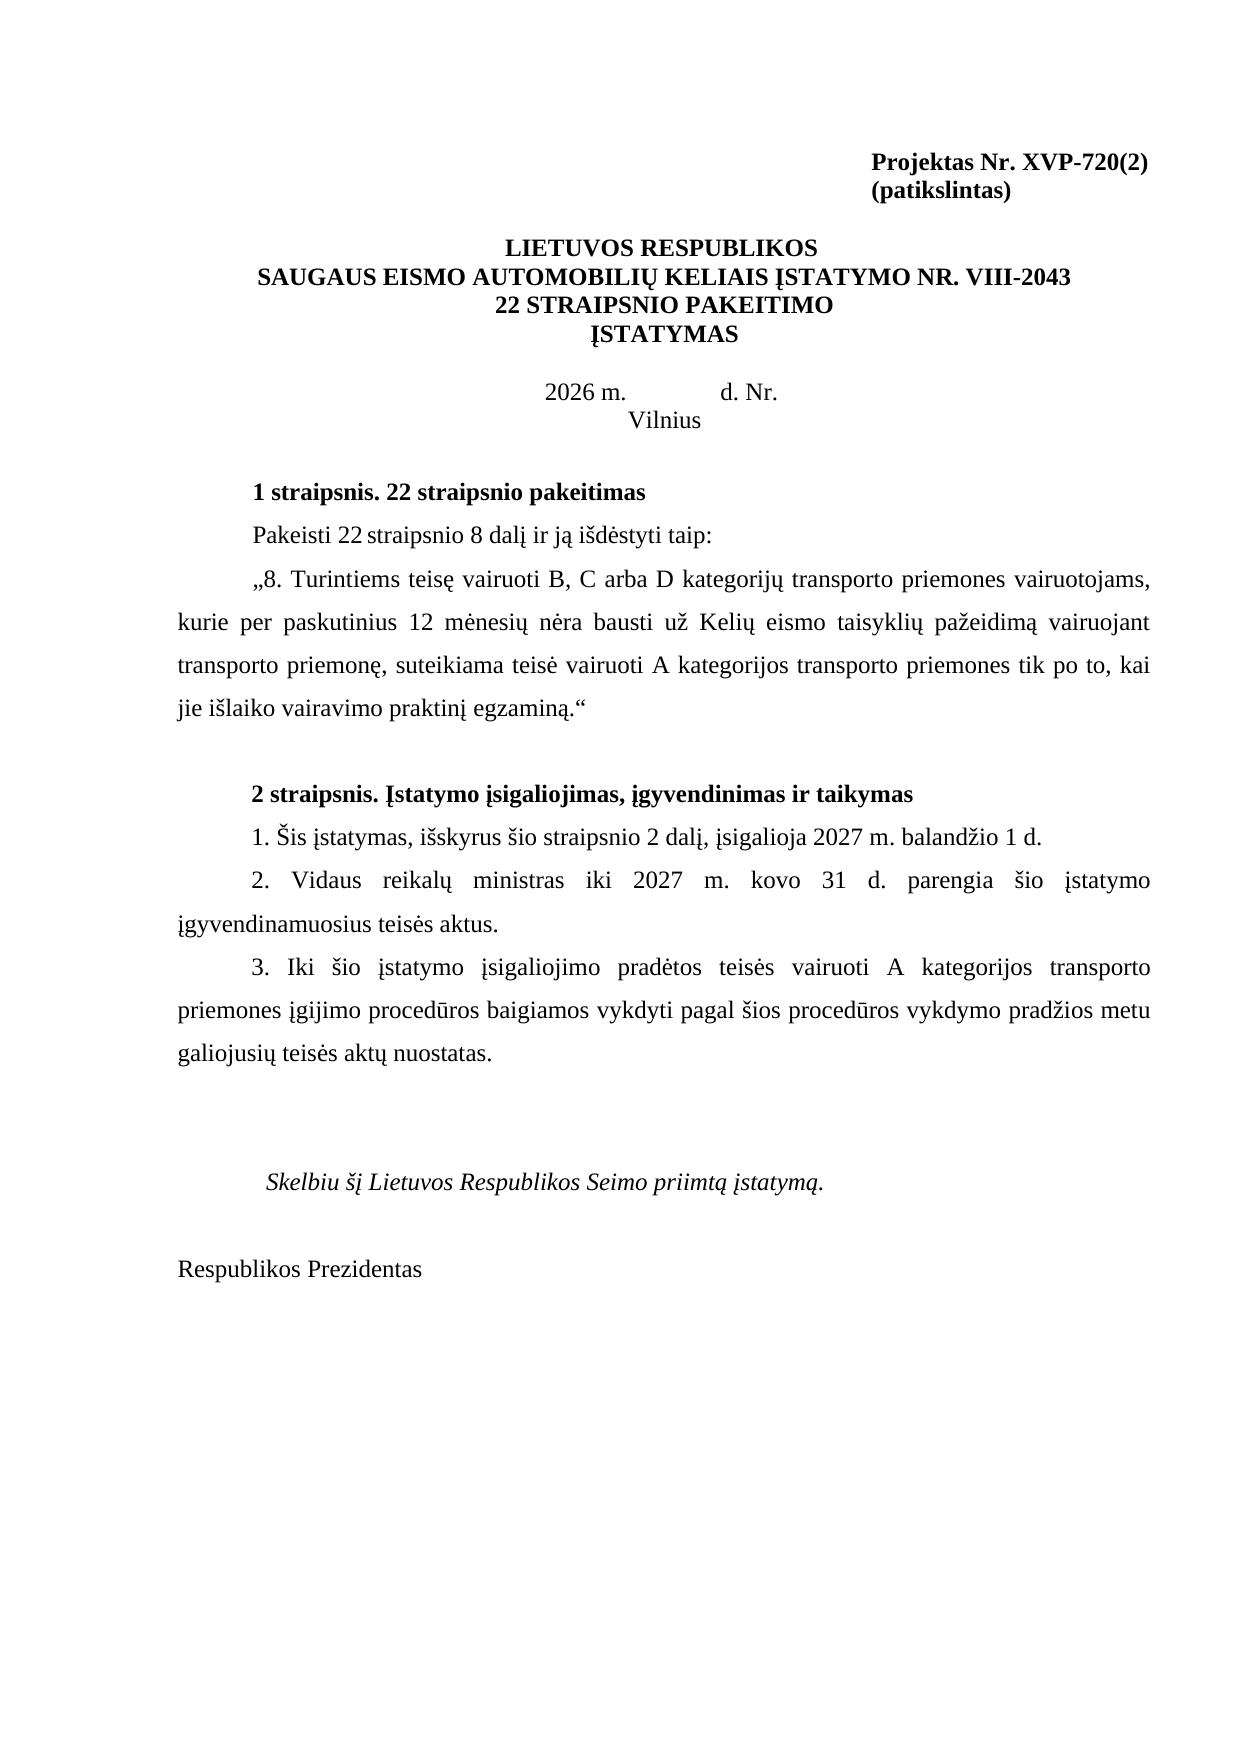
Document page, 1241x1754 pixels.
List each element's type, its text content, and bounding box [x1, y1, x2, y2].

text 1. Šis įstatymas, išskyrus šio straipsnio 2 dalį, įsigalioja 2027 m. balandžio 1 d. [177, 822, 1152, 851]
text 3. Iki šio įstatymo įsigaliojimo pradėtos teisės vairuoti A kategorijos transporto priemones įgijimo procedūros baigiamos vykdyti pagal šios procedūros vykdymo pradžios metu galiojusių teisės aktų nuostatas. [177, 952, 1152, 1067]
text LIETUVOS RESPUBLIKOS [177, 233, 1152, 262]
text 2026 m. d. Nr. [177, 377, 1152, 406]
text Pakeisti 22 straipsnio 8 dalį ir ją išdėstyti taip: [177, 521, 1152, 549]
text 1 straipsnis. 22 straipsnio pakeitimas [177, 477, 1152, 506]
text (patikslintas) [177, 176, 1152, 204]
text Projektas Nr. XVP-720(2) [177, 147, 1152, 176]
text įstatymas [177, 319, 1152, 348]
text Vilnius [177, 406, 1152, 434]
text Skelbiu šį Lietuvos Respublikos Seimo priimtą įstatymą. [177, 1167, 1152, 1196]
text 2. Vidaus reikalų ministras iki 2027 m. kovo 31 d. parengia šio įstatymo įgyvendinamuosius teisės aktus. [177, 866, 1152, 937]
text 2 straipsnis. Įstatymo įsigaliojimas, įgyvendinimas ir taikymas [177, 779, 1152, 808]
text „8. Turintiems teisę vairuoti B, C arba D kategorijų transporto priemones vairuotojams, kurie per paskutinius 12 mėnesių nėra bausti už Kelių eismo taisyklių pažeidimą vairuojant transporto priemonę, suteikiama teisė vairuoti A kategorijos transporto priemones tik po to, kai jie išlaiko vairavimo praktinį egzaminą.“ [177, 564, 1152, 722]
text Respublikos Prezidentas [177, 1254, 1152, 1282]
text SAUGAUS EISMO AUTOMOBILIŲ KELIAIS ĮSTATYMO NR. VIII-2043 22 STRAIPSNIo PAKEITIMO [177, 262, 1152, 319]
